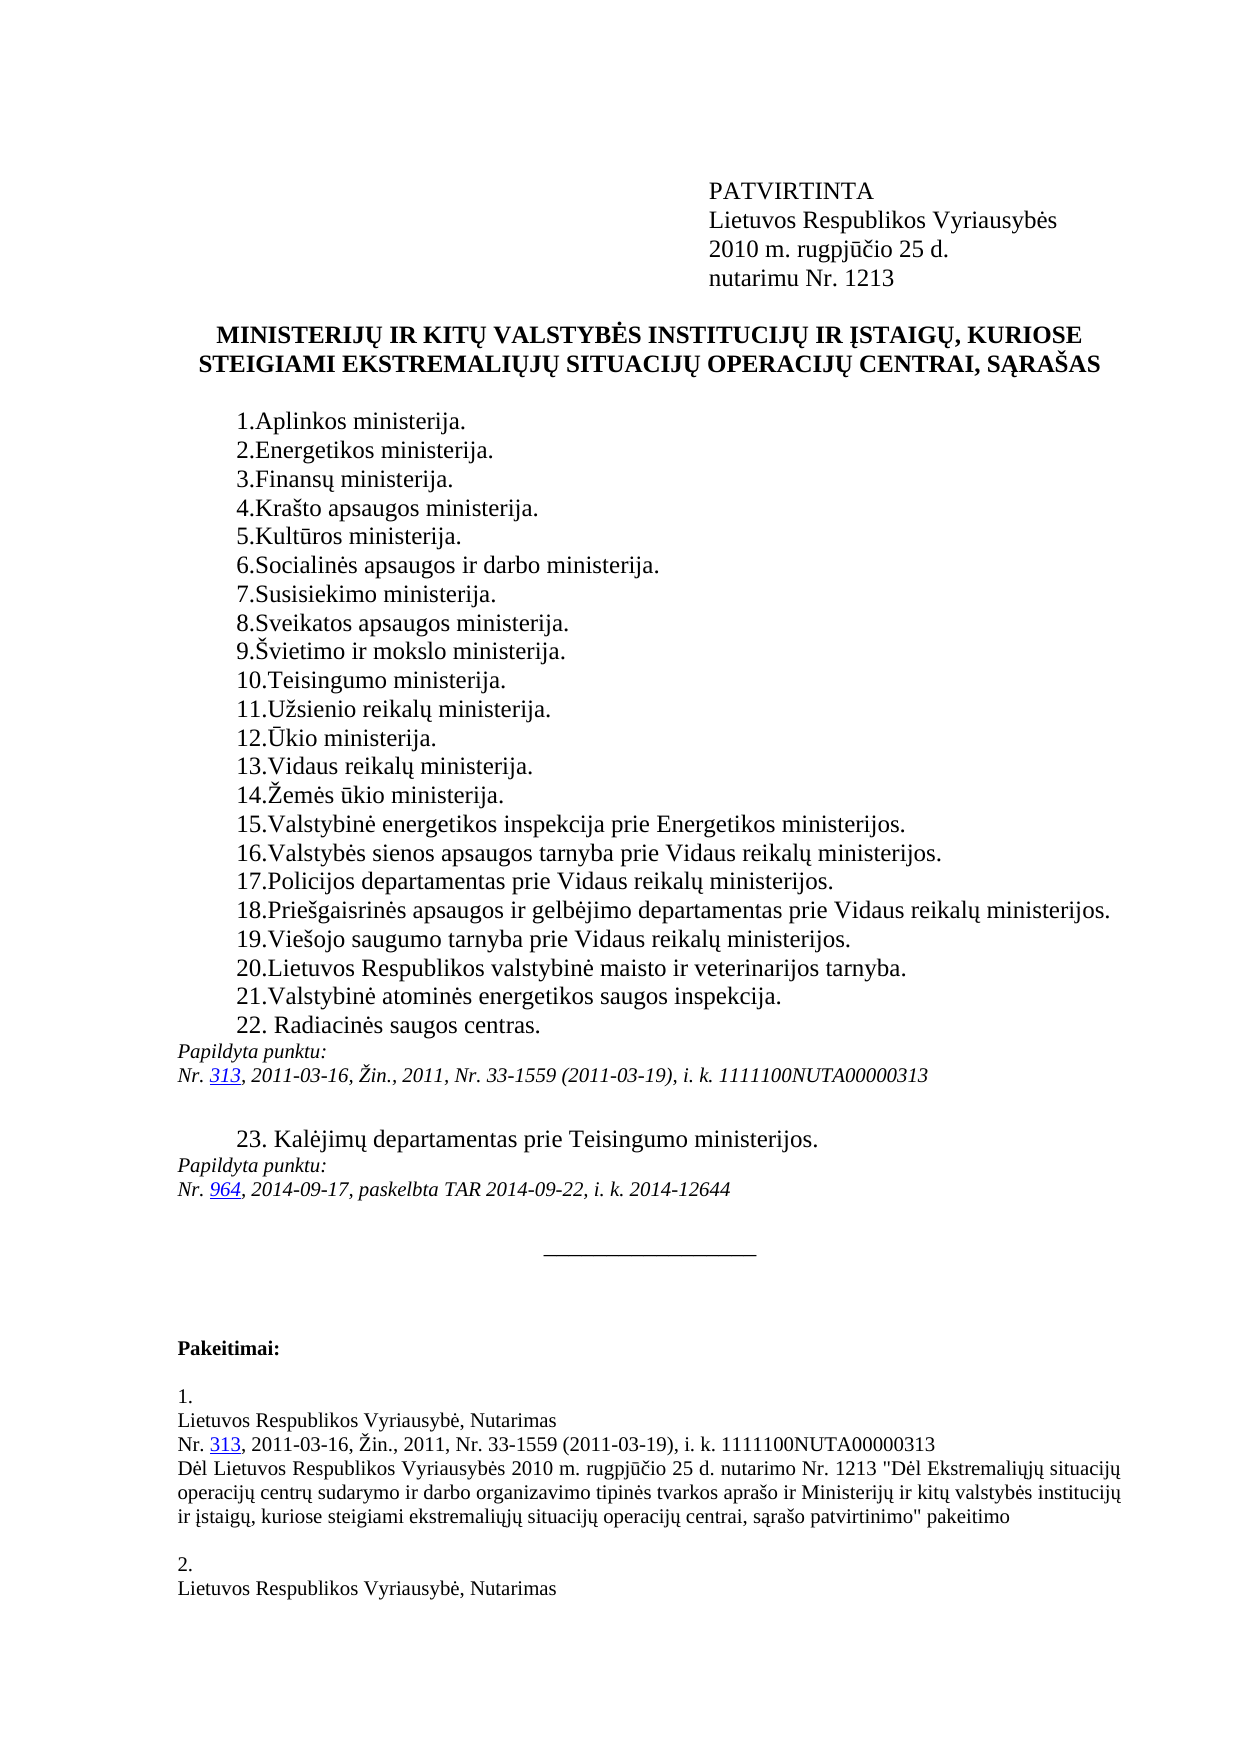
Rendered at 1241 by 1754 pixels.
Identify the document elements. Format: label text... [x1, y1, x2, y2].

text _________________ [177, 1230, 1122, 1259]
text 3.Finansų ministerija. [177, 464, 1122, 493]
text 10.Teisingumo ministerija. [177, 665, 1122, 694]
text 5.Kultūros ministerija. [177, 521, 1122, 550]
text Papildyta punktu: [177, 1039, 1122, 1063]
text Nr. 313, 2011-03-16, Žin., 2011, Nr. 33-1559 (2011-03-19), i. k. 1111100NUTA00000313 [177, 1432, 1122, 1456]
text 20.Lietuvos Respublikos valstybinė maisto ir veterinarijos tarnyba. [177, 953, 1122, 981]
text Papildyta punktu: [177, 1153, 1122, 1177]
text 2010 m. rugpjūčio 25 d. [177, 234, 1122, 263]
text 2. [177, 1552, 1122, 1576]
text 22. Radiacinės saugos centras. [177, 1010, 1122, 1039]
text 11.Užsienio reikalų ministerija. [177, 694, 1122, 723]
text Nr. 964, 2014-09-17, paskelbta TAR 2014-09-22, i. k. 2014-12644 [177, 1177, 1122, 1201]
text 16.Valstybės sienos apsaugos tarnyba prie Vidaus reikalų ministerijos. [177, 838, 1122, 866]
text 4.Krašto apsaugos ministerija. [177, 493, 1122, 521]
text Patvirtinta [177, 176, 1122, 205]
text Nr. 313, 2011-03-16, Žin., 2011, Nr. 33-1559 (2011-03-19), i. k. 1111100NUTA00000313 [177, 1063, 1122, 1087]
text 13.Vidaus reikalų ministerija. [177, 751, 1122, 780]
text Lietuvos Respublikos Vyriausybė, Nutarimas [177, 1576, 1122, 1600]
text 21.Valstybinė atominės energetikos saugos inspekcija. [177, 981, 1122, 1010]
text 7.Susisiekimo ministerija. [177, 579, 1122, 608]
text 23. Kalėjimų departamentas prie Teisingumo ministerijos. [177, 1116, 1122, 1153]
text Pakeitimai: [177, 1336, 1122, 1360]
text 1. [177, 1384, 1122, 1408]
text nutarimu Nr. 1213 [177, 263, 1122, 291]
text 1.Aplinkos ministerija. [177, 406, 1122, 435]
text 6.Socialinės apsaugos ir darbo ministerija. [177, 550, 1122, 579]
text 18.Priešgaisrinės apsaugos ir gelbėjimo departamentas prie Vidaus reikalų ministerijos. [177, 895, 1122, 924]
text 9.Švietimo ir mokslo ministerija. [177, 636, 1122, 665]
text 8.Sveikatos apsaugos ministerija. [177, 608, 1122, 636]
text 17.Policijos departamentas prie Vidaus reikalų ministerijos. [177, 866, 1122, 895]
text Lietuvos Respublikos Vyriausybė, Nutarimas [177, 1408, 1122, 1432]
text MINISTERIJŲ IR KITŲ VALSTYBĖS INSTITUCIJŲ IR ĮSTAIGŲ, KURIOSE STEIGIAMI EKSTREMALIŲJŲ SITUACIJŲ OPERACIJŲ CENTRAI, SĄRAŠAS [177, 320, 1122, 378]
text 14.Žemės ūkio ministerija. [177, 780, 1122, 809]
text Dėl Lietuvos Respublikos Vyriausybės 2010 m. rugpjūčio 25 d. nutarimo Nr. 1213 "Dėl Ekstremaliųjų situacijų operacijų centrų sudarymo ir darbo organizavimo tipinės tvarkos aprašo ir Ministerijų ir kitų valstybės institucijų ir įstaigų, kuriose steigiami ekstremaliųjų situacijų operacijų centrai, sąrašo patvirtinimo" pakeitimo [177, 1456, 1122, 1528]
text 12.Ūkio ministerija. [177, 723, 1122, 751]
text 2.Energetikos ministerija. [177, 435, 1122, 464]
text Lietuvos Respublikos Vyriausybės [177, 205, 1122, 234]
text 15.Valstybinė energetikos inspekcija prie Energetikos ministerijos. [177, 809, 1122, 838]
text 19.Viešojo saugumo tarnyba prie Vidaus reikalų ministerijos. [177, 924, 1122, 953]
